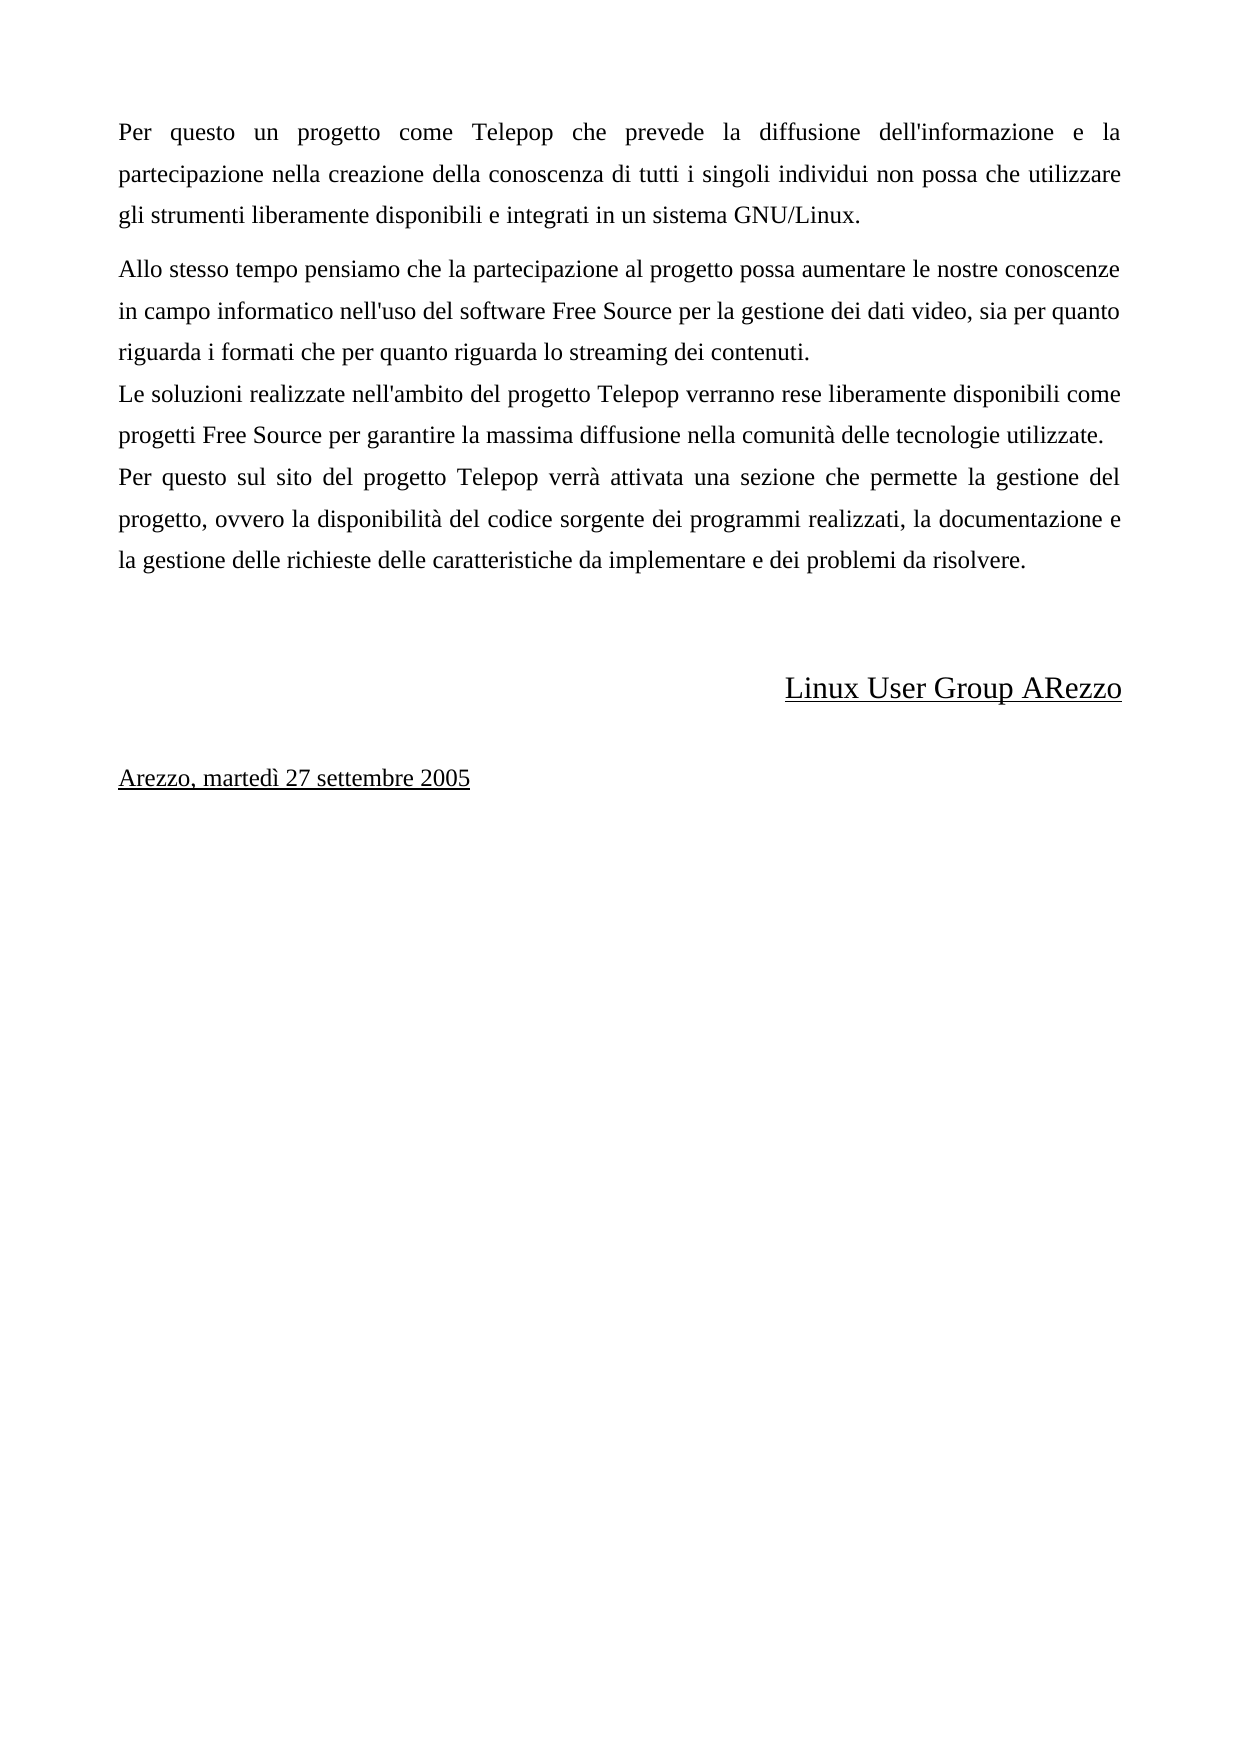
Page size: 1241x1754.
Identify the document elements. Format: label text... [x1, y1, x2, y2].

text Per questo un progetto come Telepop che prevede la diffusione dell'informazione e la partecipazione nella creazione della conoscenza di tutti i singoli individui non possa che utilizzare gli strumenti liberamente disponibili e integrati in un sistema GNU/Linux. [118, 118, 1122, 229]
text Allo stesso tempo pensiamo che la partecipazione al progetto possa aumentare le nostre conoscenze in campo informatico nell'uso del software Free Source per la gestione dei dati video, sia per quanto riguarda i formati che per quanto riguarda lo streaming dei contenuti. [118, 255, 1122, 366]
text Linux User Group ARezzo [118, 671, 1122, 706]
text Arezzo, martedi 27 settembre 2005 [118, 764, 1122, 792]
text Per questo sul sito del progetto Telepop verrà attivata una sezione che permette la gestione del progetto, ovvero la disponibilità del codice sorgente dei programmi realizzati, la documentazione e la gestione delle richieste delle caratteristiche da implementare e dei problemi da risolvere. [118, 463, 1122, 574]
text Le soluzioni realizzate nell'ambito del progetto Telepop verranno rese liberamente disponibili come progetti Free Source per garantire la massima diffusione nella comunità delle tecnologie utilizzate. [118, 380, 1122, 449]
